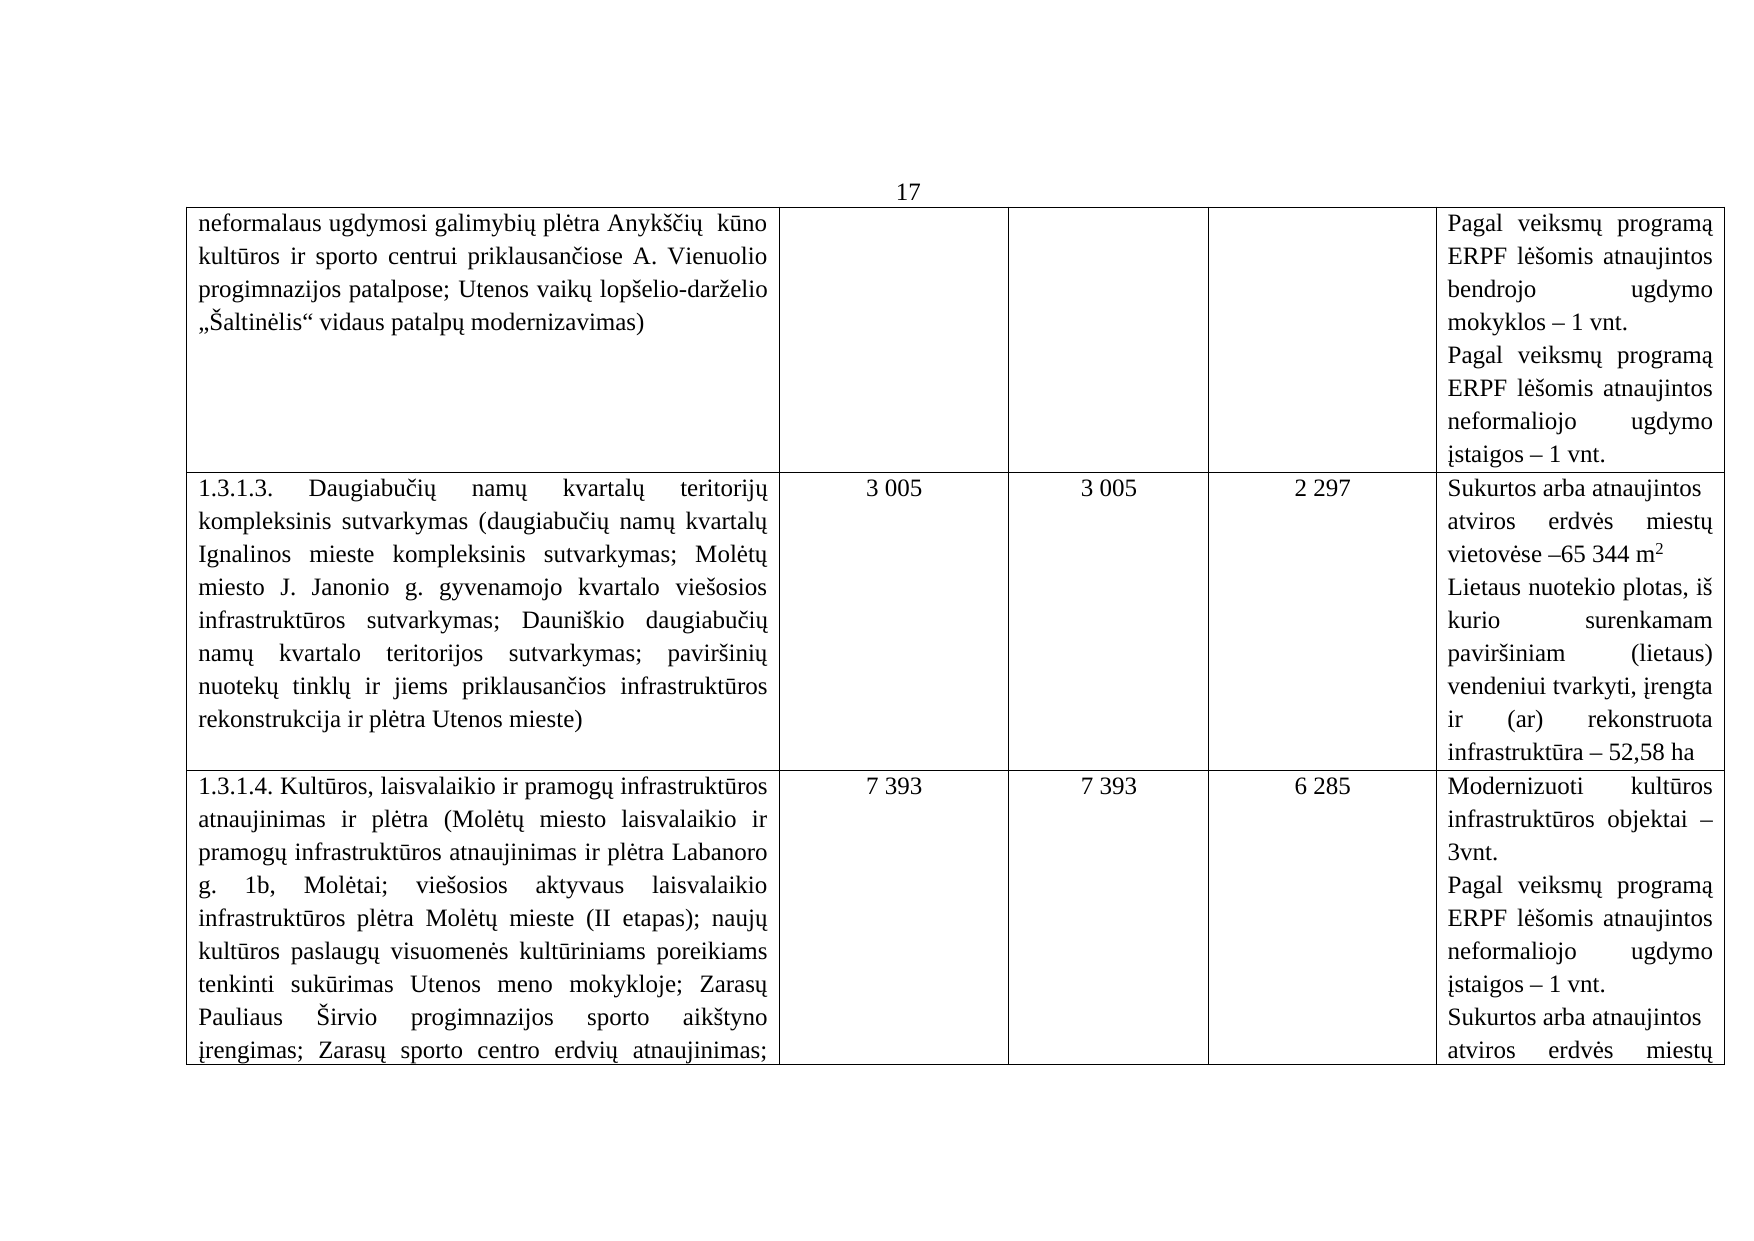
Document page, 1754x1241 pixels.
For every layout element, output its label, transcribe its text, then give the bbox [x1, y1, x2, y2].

table_cell 1.3.1.3. Daugiabučių namų kvartalų teritorijų kompleksinis sutvarkymas (daugiabučių namų kvartalų Ignalinos mieste kompleksinis sutvarkymas; Molėtų miesto J. Janonio g. gyvenamojo kvartalo viešosios infrastruktūros sutvarkymas; Dauniškio daugiabučių namų kvartalo teritorijos sutvarkymas; paviršinių nuotekų tinklų ir jiems priklausančios infrastruktūros rekonstrukcija ir plėtra Utenos mieste) [187, 473, 779, 770]
table_cell 7 393 [1009, 771, 1208, 1064]
table_cell 1.3.1.4. Kultūros, laisvalaikio ir pramogų infrastruktūros atnaujinimas ir plėtra (Molėtų miesto laisvalaikio ir pramogų infrastruktūros atnaujinimas ir plėtra Labanoro g. 1b, Molėtai; viešosios aktyvaus laisvalaikio infrastruktūros plėtra Molėtų mieste (II etapas); naujų kultūros paslaugų visuomenės kultūriniams poreikiams tenkinti sukūrimas Utenos meno mokykloje; Zarasų Pauliaus Širvio progimnazijos sporto aikštyno įrengimas; Zarasų sporto centro erdvių atnaujinimas; [187, 771, 779, 1064]
table_cell 3 005 [780, 473, 1008, 770]
table_cell 7 393 [780, 771, 1008, 1064]
table_cell Pagal veiksmų programą ERPF lėšomis atnaujintos bendrojo ugdymo mokyklos – 1 vnt. Pagal veiksmų programą ERPF lėšomis atnaujintos neformaliojo ugdymo įstaigos – 1 vnt. [1437, 208, 1724, 472]
table_cell 3 005 [1009, 473, 1208, 770]
table_cell [1209, 208, 1436, 472]
table_cell neformalaus ugdymosi galimybių plėtra Anykščių kūno kultūros ir sporto centrui priklausančiose A. Vienuolio progimnazijos patalpose; Utenos vaikų lopšelio-darželio „Šaltinėlis“ vidaus patalpų modernizavimas) [187, 208, 779, 472]
table_cell 2 297 [1209, 473, 1436, 770]
table_cell Modernizuoti kultūros infrastruktūros objektai – 3vnt. Pagal veiksmų programą ERPF lėšomis atnaujintos neformaliojo ugdymo įstaigos – 1 vnt. Sukurtos arba atnaujintos atviros erdvės miestų [1437, 771, 1724, 1064]
table_cell Sukurtos arba atnaujintos atviros erdvės miestų vietovėse –65 344 m2 Lietaus nuotekio plotas, iš kurio surenkamam paviršiniam (lietaus) vendeniui tvarkyti, įrengta ir (ar) rekonstruota infrastruktūra – 52,58 ha [1437, 473, 1724, 770]
table_cell [1009, 208, 1208, 472]
table_cell [780, 208, 1008, 472]
table_cell 6 285 [1209, 771, 1436, 1064]
